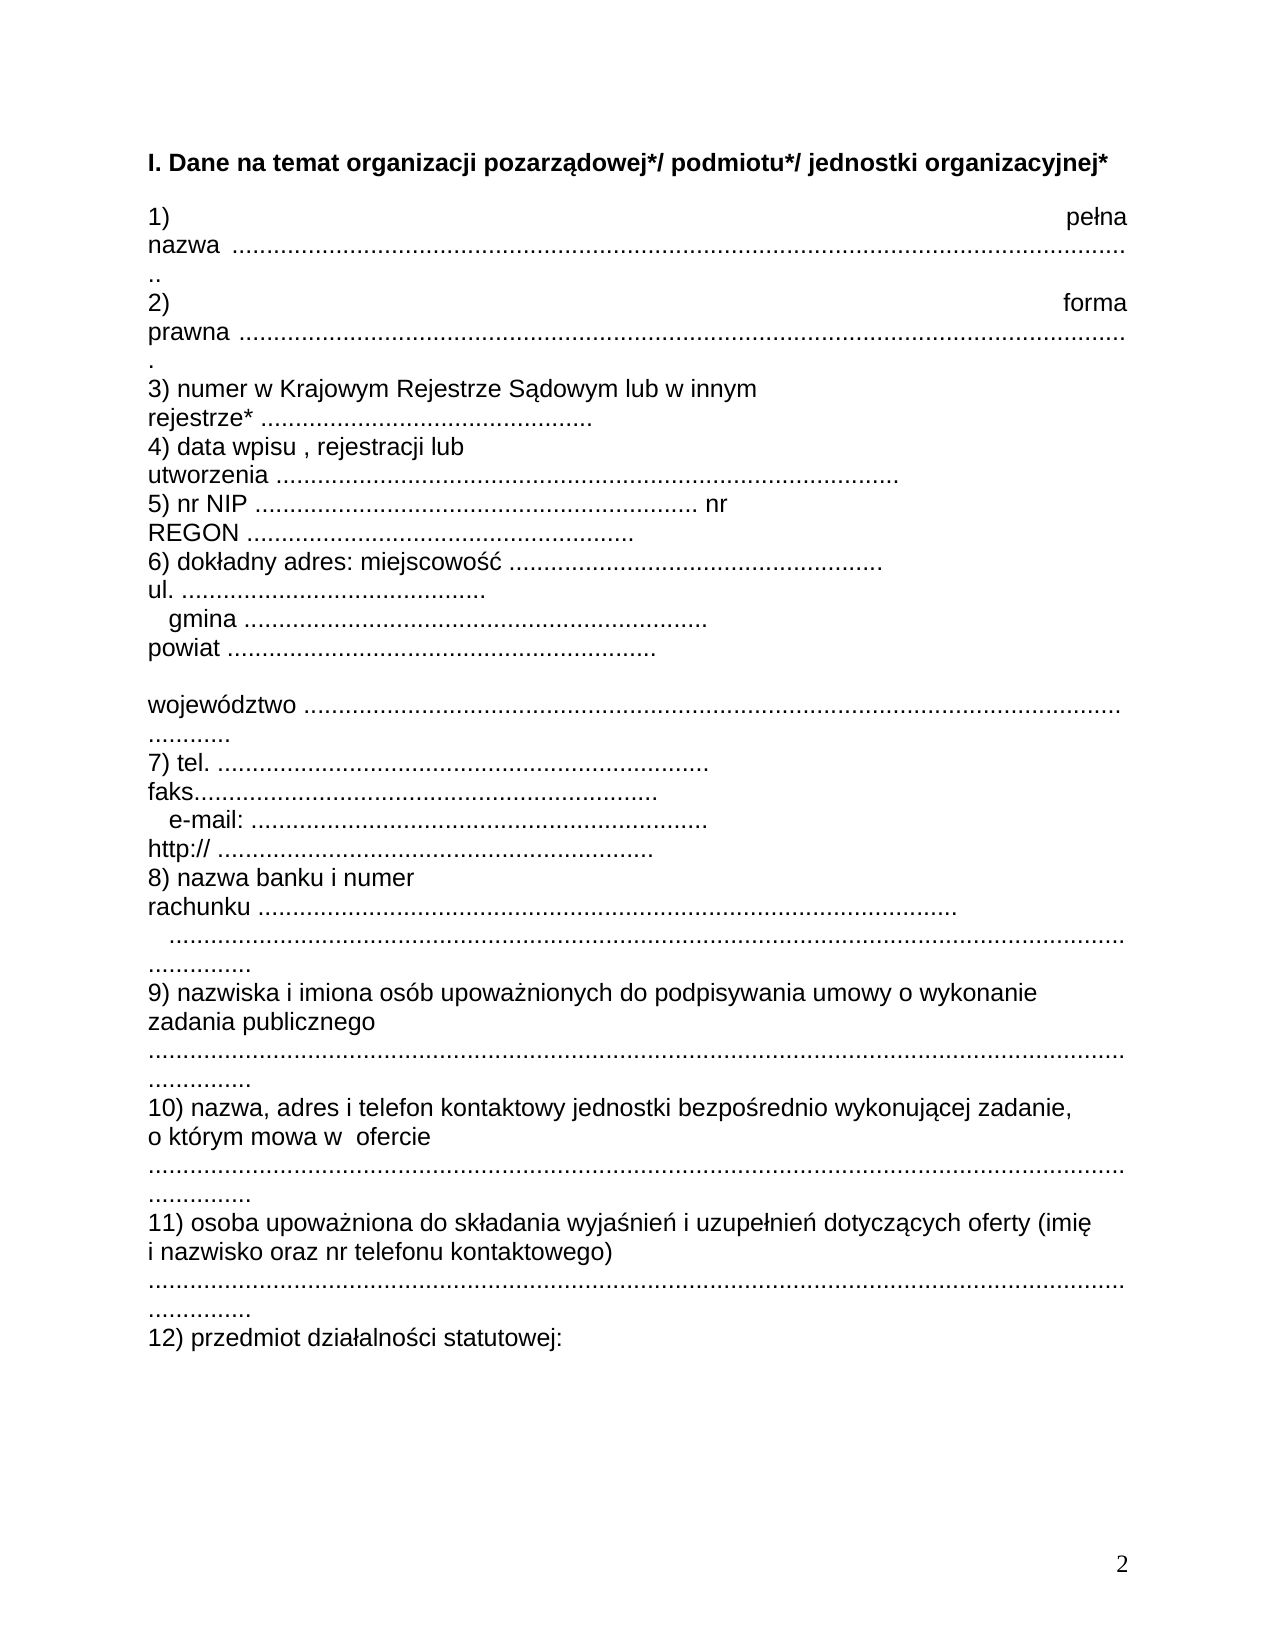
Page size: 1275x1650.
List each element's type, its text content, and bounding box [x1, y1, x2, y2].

text 11) osoba upoważniona do składania wyjaśnień i uzupełnień dotyczących oferty (imię i nazwisko oraz nr telefonu kontaktowego) [148, 1208, 1127, 1265]
text 12) przedmiot działalności statutowej: [148, 1323, 1127, 1351]
text 10) nazwa, adres i telefon kontaktowy jednostki bezpośrednio wykonującej zadanie, o którym mowa w ofercie [148, 1093, 1127, 1150]
text ......................................................................................................................................................... [148, 920, 1127, 978]
text województwo .................................................................................................................................. [148, 661, 1127, 748]
text 5) nr NIP ................................................................ nr REGON ........................................................ [148, 489, 1127, 546]
text 4) data wpisu , rejestracji lub utworzenia .......................................................................................... [148, 431, 1127, 489]
subtitle I. Dane na temat organizacji pozarządowej*/ podmiotu*/ jednostki organizacyjnej* [148, 148, 1127, 176]
text 6) dokładny adres: miejscowość ...................................................... ul. ............................................ [148, 546, 1127, 604]
text gmina ................................................................... powiat .............................................................. [148, 604, 1127, 661]
text e-mail: .................................................................. http:// ............................................................... [148, 805, 1127, 863]
text ............................................................................................................................................................ [148, 1150, 1127, 1208]
text 7) tel. ....................................................................... faks................................................................... [148, 748, 1127, 805]
text 9) nazwiska i imiona osób upoważnionych do podpisywania umowy o wykonanie zadania publicznego [148, 978, 1127, 1035]
text ............................................................................................................................................................ [148, 1265, 1127, 1323]
text 2) forma prawna ................................................................................................................................. [148, 288, 1127, 374]
text ............................................................................................................................................................ [148, 1035, 1127, 1093]
text 8) nazwa banku i numer rachunku ..................................................................................................... [148, 863, 1127, 920]
text 3) numer w Krajowym Rejestrze Sądowym lub w innym rejestrze* ................................................ [148, 374, 1127, 431]
text 1) pełna nazwa ................................................................................................................................... [148, 201, 1127, 288]
